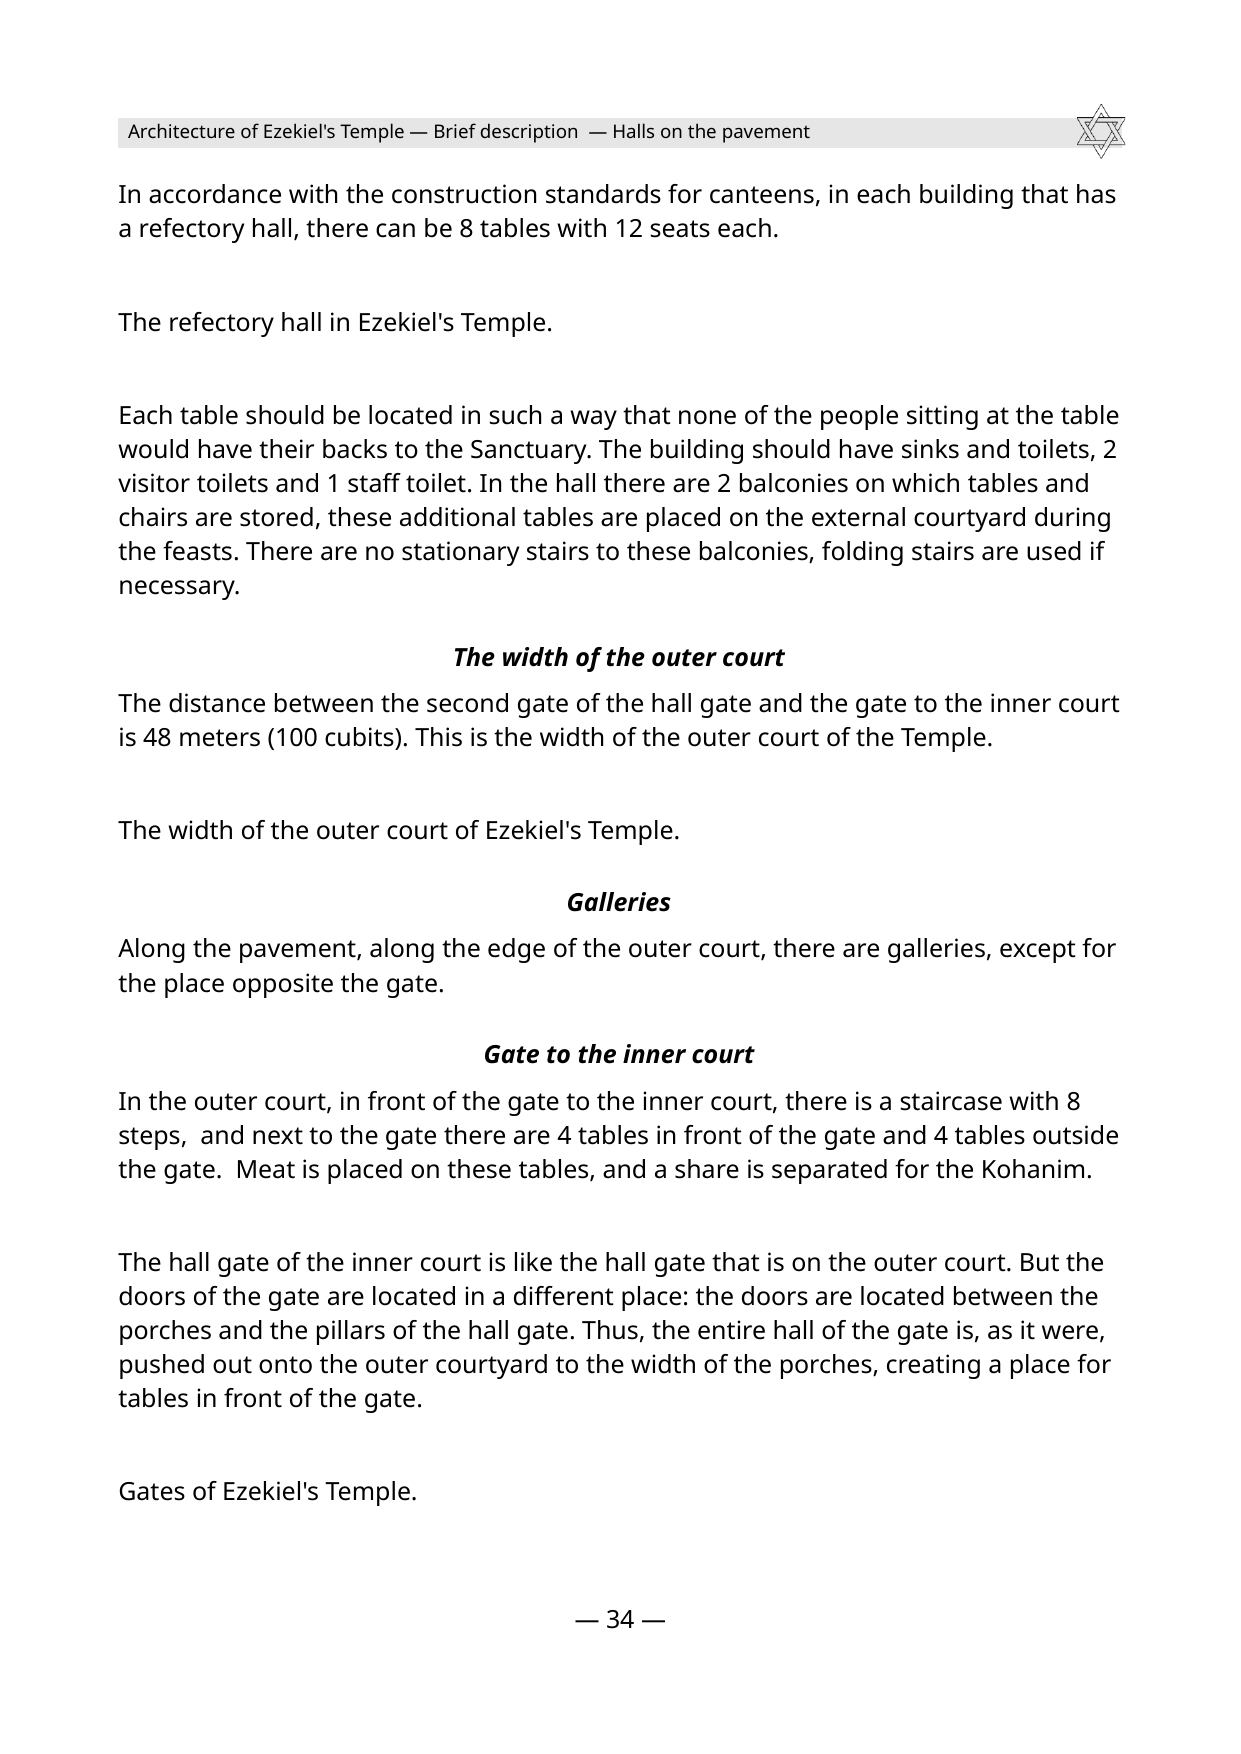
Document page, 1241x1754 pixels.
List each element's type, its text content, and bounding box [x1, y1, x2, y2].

subtitle Gate to the inner court [118, 1037, 1122, 1071]
text The hall gate of the inner court is like the hall gate that is on the outer court. But the doors of the gate are located in a different place: the doors are located between the porches and the pillars of the hall gate. Thus, the entire hall of the gate is, as it were, pushed out onto the outer courtyard to the width of the porches, creating a place for tables in front of the gate. [118, 1244, 1122, 1415]
text The refectory hall in Ezekiel's Temple. [118, 304, 1122, 338]
text In accordance with the construction standards for canteens, in each building that has a refectory hall, there can be 8 tables with 12 seats each. [118, 177, 1122, 245]
text The distance between the second gate of the hall gate and the gate to the inner court is 48 meters (100 cubits). This is the width of the outer court of the Temple. [118, 686, 1122, 754]
text In the outer court, in front of the gate to the inner court, there is a staircase with 8 steps, and next to the gate there are 4 tables in front of the gate and 4 tables outside the gate. Meat is placed on these tables, and a share is separated for the Kohanim. [118, 1083, 1122, 1186]
text Each table should be located in such a way that none of the people sitting at the table would have their backs to the Sanctuary. The building should have sinks and toilets, 2 visitor toilets and 1 staff toilet. In the hall there are 2 balconies on which tables and chairs are stored, these additional tables are placed on the external courtyard during the feasts. There are no stationary stairs to these balconies, folding stairs are used if necessary. [118, 397, 1122, 602]
text The width of the outer court of Ezekiel's Temple. [118, 813, 1122, 847]
text Along the pavement, along the edge of the outer court, there are galleries, except for the place opposite the gate. [118, 931, 1122, 999]
text Gates of Ezekiel's Temple. [118, 1474, 1122, 1508]
subtitle The width of the outer court [118, 639, 1122, 673]
picture [1077, 104, 1126, 159]
subtitle Galleries [118, 884, 1122, 919]
